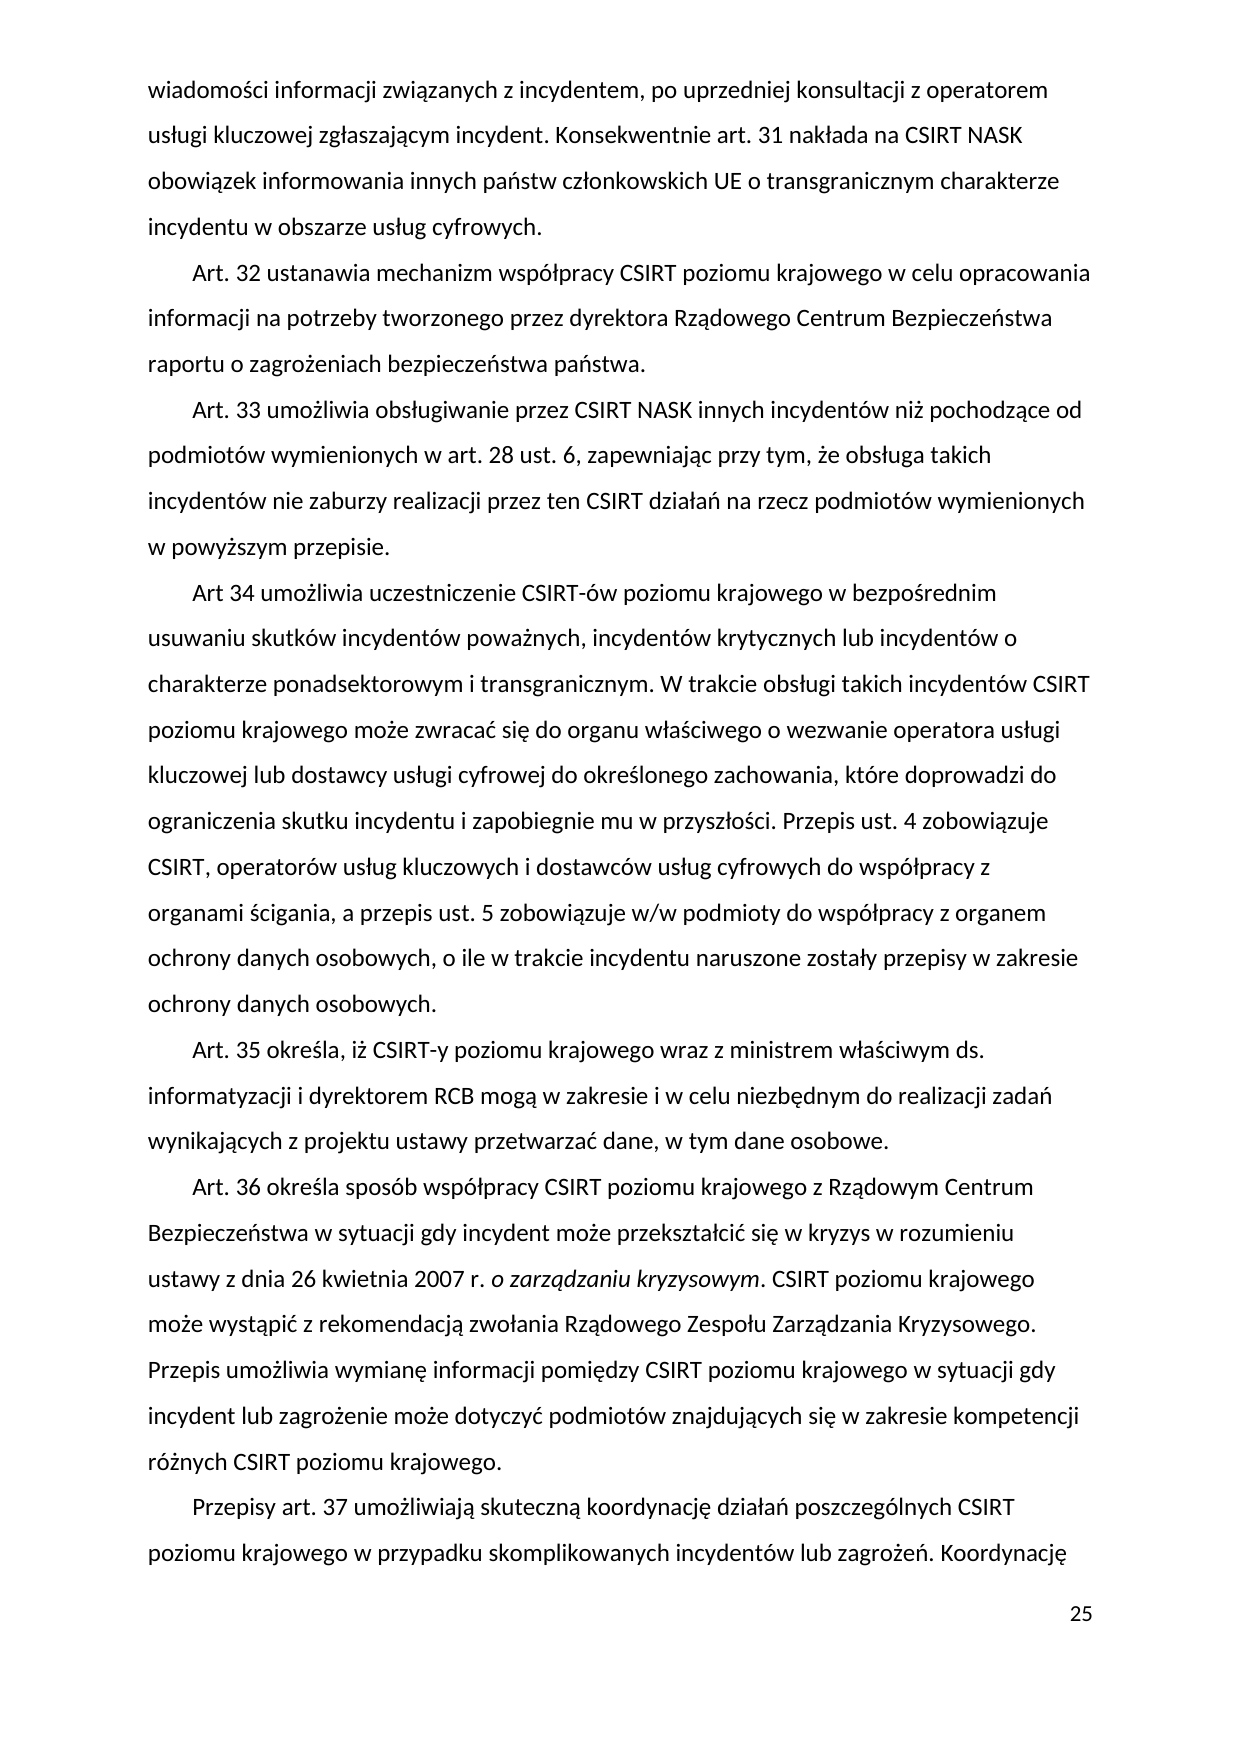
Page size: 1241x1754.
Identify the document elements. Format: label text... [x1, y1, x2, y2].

text Art 34 umożliwia uczestniczenie CSIRT-ów poziomu krajowego w bezpośrednim usuwaniu skutków incydentów poważnych, incydentów krytycznych lub incydentów o charakterze ponadsektorowym i transgranicznym. W trakcie obsługi takich incydentów CSIRT poziomu krajowego może zwracać się do organu właściwego o wezwanie operatora usługi kluczowej lub dostawcy usługi cyfrowej do określonego zachowania, które doprowadzi do ograniczenia skutku incydentu i zapobiegnie mu w przyszłości. Przepis ust. 4 zobowiązuje CSIRT, operatorów usług kluczowych i dostawców usług cyfrowych do współpracy z organami ścigania, a przepis ust. 5 zobowiązuje w/w podmioty do współpracy z organem ochrony danych osobowych, o ile w trakcie incydentu naruszone zostały przepisy w zakresie ochrony danych osobowych. [148, 577, 1093, 1019]
text Art. 32 ustanawia mechanizm współpracy CSIRT poziomu krajowego w celu opracowania informacji na potrzeby tworzonego przez dyrektora Rządowego Centrum Bezpieczeństwa raportu o zagrożeniach bezpieczeństwa państwa. [148, 257, 1093, 379]
text wiadomości informacji związanych z incydentem, po uprzedniej konsultacji z operatorem usługi kluczowej zgłaszającym incydent. Konsekwentnie art. 31 nakłada na CSIRT NASK obowiązek informowania innych państw członkowskich UE o transgranicznym charakterze incydentu w obszarze usług cyfrowych. [148, 74, 1093, 241]
text Art. 36 określa sposób współpracy CSIRT poziomu krajowego z Rządowym Centrum Bezpieczeństwa w sytuacji gdy incydent może przekształcić się w kryzys w rozumieniu ustawy z dnia 26 kwietnia 2007 r. o zarządzaniu kryzysowym. CSIRT poziomu krajowego może wystąpić z rekomendacją zwołania Rządowego Zespołu Zarządzania Kryzysowego. Przepis umożliwia wymianę informacji pomiędzy CSIRT poziomu krajowego w sytuacji gdy incydent lub zagrożenie może dotyczyć podmiotów znajdujących się w zakresie kompetencji różnych CSIRT poziomu krajowego. [148, 1171, 1093, 1476]
text Art. 35 określa, iż CSIRT-y poziomu krajowego wraz z ministrem właściwym ds. informatyzacji i dyrektorem RCB mogą w zakresie i w celu niezbędnym do realizacji zadań wynikających z projektu ustawy przetwarzać dane, w tym dane osobowe. [148, 1034, 1093, 1156]
text Przepisy art. 37 umożliwiają skuteczną koordynację działań poszczególnych CSIRT poziomu krajowego w przypadku skomplikowanych incydentów lub zagrożeń. Koordynację [148, 1491, 1093, 1568]
text Art. 33 umożliwia obsługiwanie przez CSIRT NASK innych incydentów niż pochodzące od podmiotów wymienionych w art. 28 ust. 6, zapewniając przy tym, że obsługa takich incydentów nie zaburzy realizacji przez ten CSIRT działań na rzecz podmiotów wymienionych w powyższym przepisie. [148, 394, 1093, 562]
